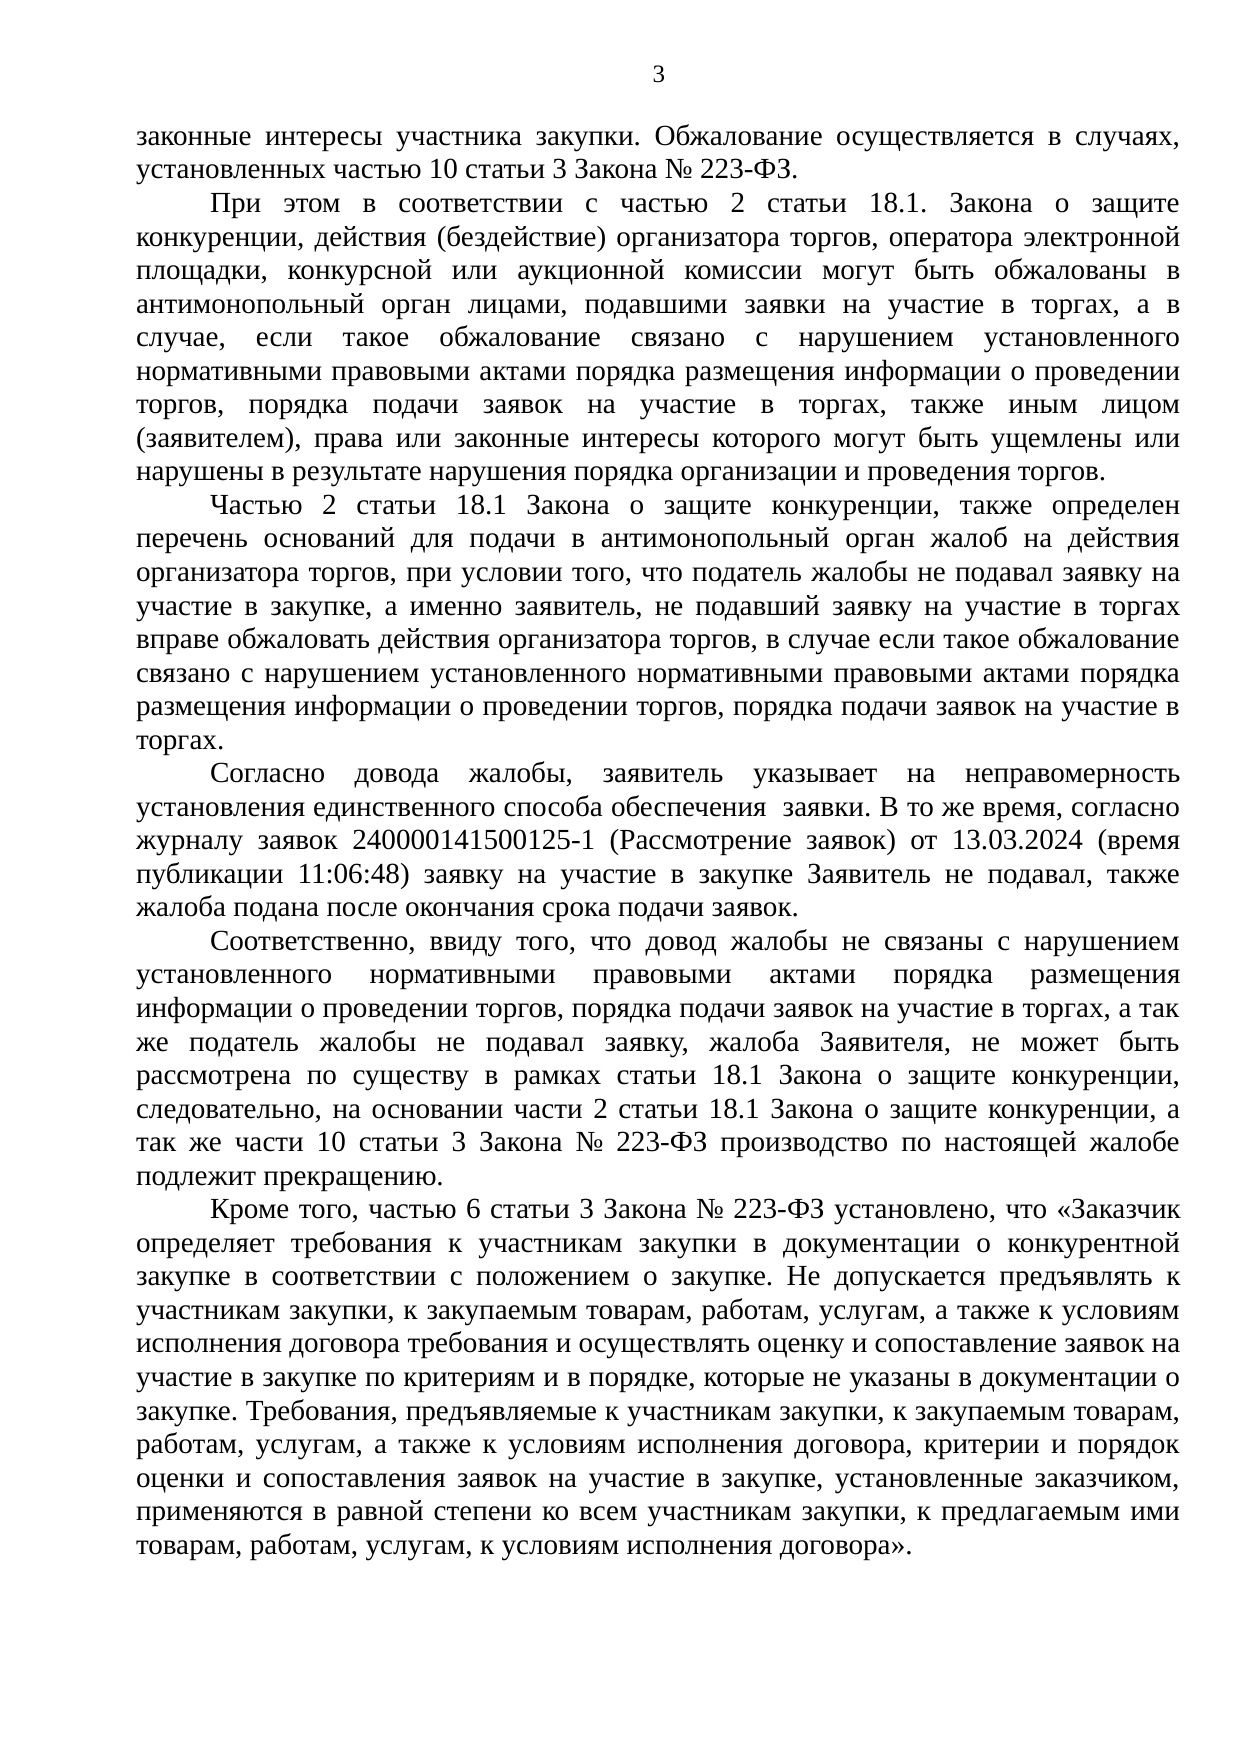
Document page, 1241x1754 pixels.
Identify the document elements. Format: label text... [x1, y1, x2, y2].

text законные интересы участника закупки. Обжалование осуществляется в случаях, установленных частью 10 статьи 3 Закона № 223-ФЗ. [136, 118, 1181, 185]
text Согласно довода жалобы, заявитель указывает на неправомерность установления единственного способа обеспечения заявки. В то же время, согласно журналу заявок 240000141500125-1 (Рассмотрение заявок) от 13.03.2024 (время публикации 11:06:48) заявку на участие в закупке Заявитель не подавал, также жалоба подана после окончания срока подачи заявок. [136, 755, 1181, 923]
text При этом в соответствии с частью 2 статьи 18.1. Закона о защите конкуренции, действия (бездействие) организатора торгов, оператора электронной площадки, конкурсной или аукционной комиссии могут быть обжалованы в антимонопольный орган лицами, подавшими заявки на участие в торгах, а в случае, если такое обжалование связано с нарушением установленного нормативными правовыми актами порядка размещения информации о проведении торгов, порядка подачи заявок на участие в торгах, также иным лицом (заявителем), права или законные интересы которого могут быть ущемлены или нарушены в результате нарушения порядка организации и проведения торгов. [136, 185, 1181, 487]
text Соответственно, ввиду того, что довод жалобы не связаны с нарушением установленного нормативными правовыми актами порядка размещения информации о проведении торгов, порядка подачи заявок на участие в торгах, а так же податель жалобы не подавал заявку, жалоба Заявителя, не может быть рассмотрена по существу в рамках статьи 18.1 Закона о защите конкуренции, следовательно, на основании части 2 статьи 18.1 Закона о защите конкуренции, а так же части 10 статьи 3 Закона № 223-ФЗ производство по настоящей жалобе подлежит прекращению. [136, 923, 1181, 1191]
text Частью 2 статьи 18.1 Закона о защите конкуренции, также определен перечень оснований для подачи в антимонопольный орган жалоб на действия организатора торгов, при условии того, что податель жалобы не подавал заявку на участие в закупке, а именно заявитель, не подавший заявку на участие в торгах вправе обжаловать действия организатора торгов, в случае если такое обжалование связано с нарушением установленного нормативными правовыми актами порядка размещения информации о проведении торгов, порядка подачи заявок на участие в торгах. [136, 487, 1181, 755]
text Кроме того, частью 6 статьи 3 Закона № 223-ФЗ установлено, что «Заказчик определяет требования к участникам закупки в документации о конкурентной закупке в соответствии с положением о закупке. Не допускается предъявлять к участникам закупки, к закупаемым товарам, работам, услугам, а также к условиям исполнения договора требования и осуществлять оценку и сопоставление заявок на участие в закупке по критериям и в порядке, которые не указаны в документации о закупке. Требования, предъявляемые к участникам закупки, к закупаемым товарам, работам, услугам, а также к условиям исполнения договора, критерии и порядок оценки и сопоставления заявок на участие в закупке, установленные заказчиком, применяются в равной степени ко всем участникам закупки, к предлагаемым ими товарам, работам, услугам, к условиям исполнения договора». [136, 1191, 1181, 1560]
